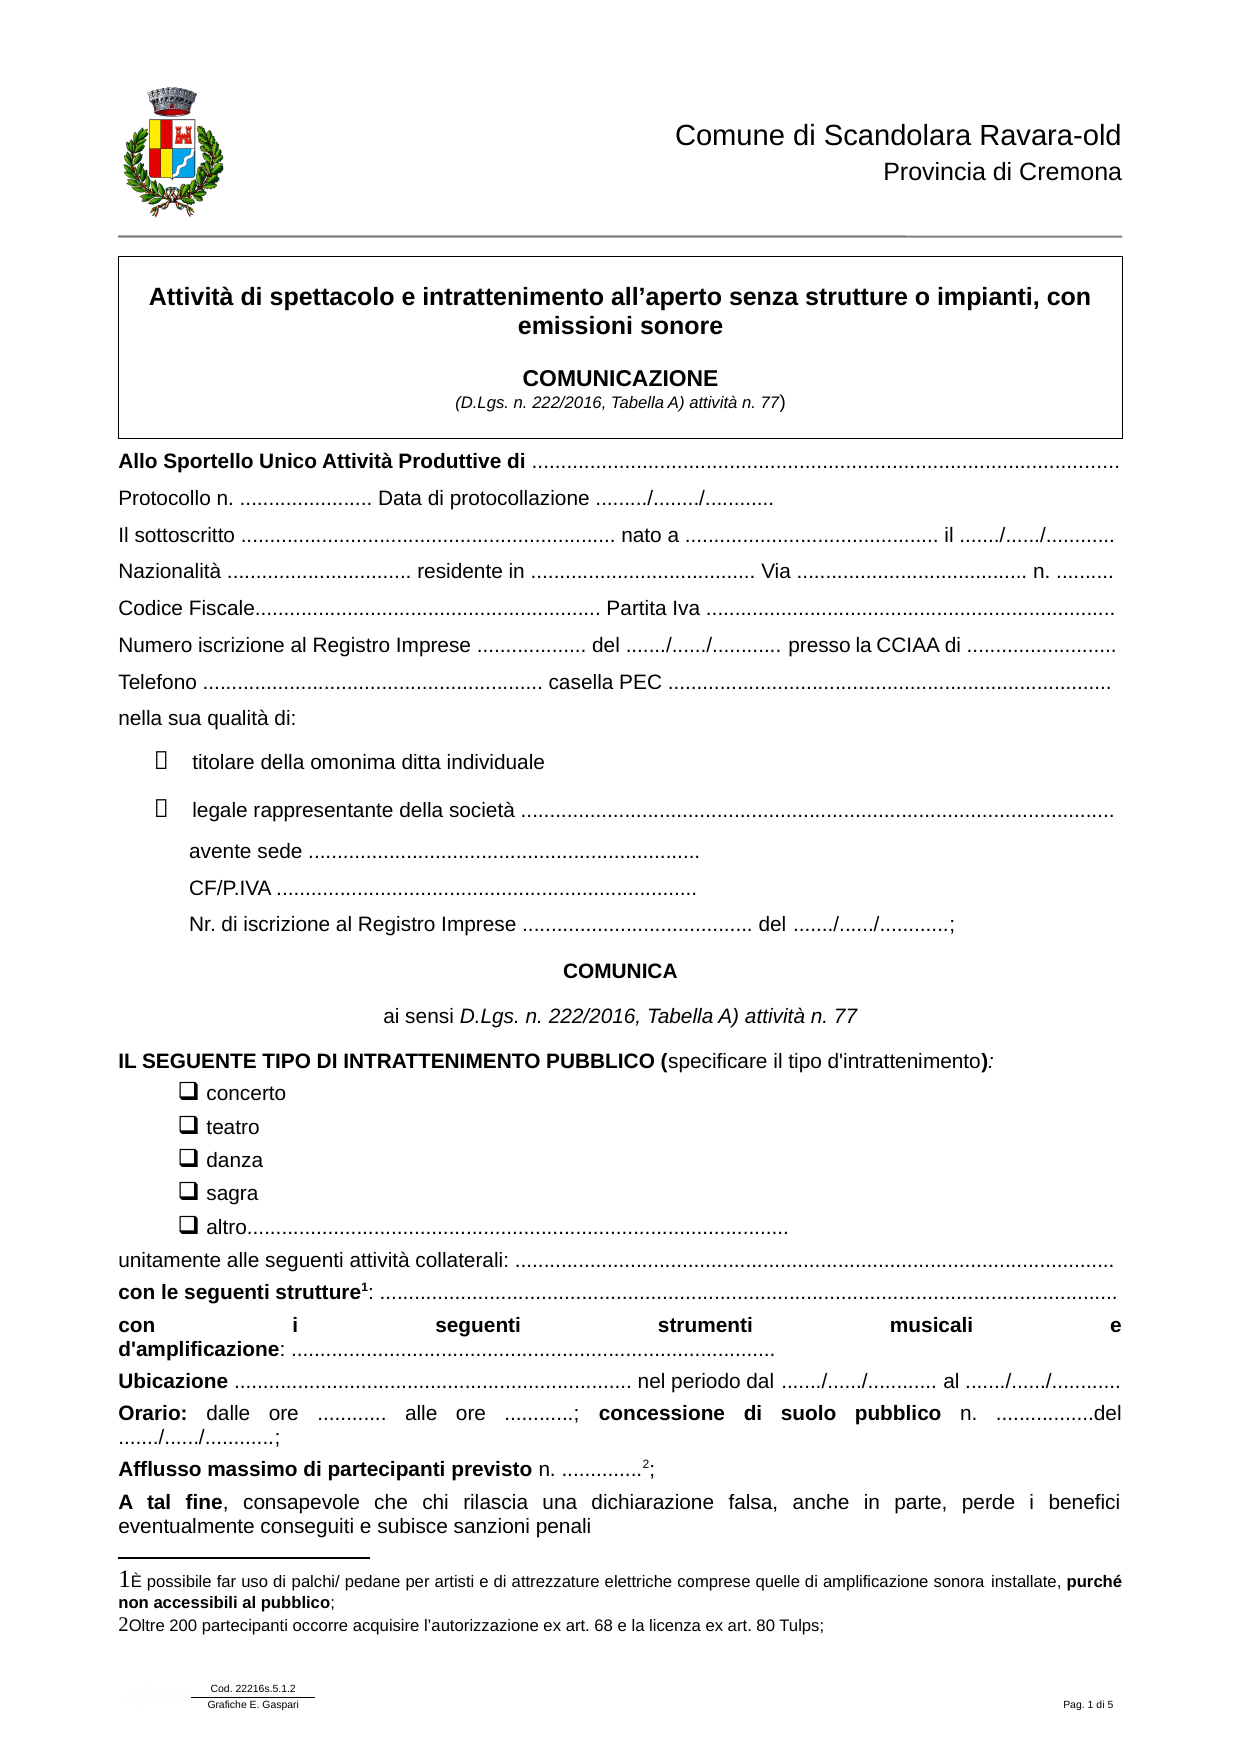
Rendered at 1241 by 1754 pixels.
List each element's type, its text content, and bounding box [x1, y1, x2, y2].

text  legale rappresentante della società ....................................................................................................... [153, 791, 1122, 825]
text IL SEGUENTE TIPO DI INTRATTENIMENTO PUBBLICO (specificare il tipo d'intrattenimento): [118, 1049, 1122, 1073]
text Telefono ........................................................... casella PEC ............................................................................. [118, 669, 1122, 693]
text  sagra [177, 1181, 1122, 1206]
text avente sede .................................................................... [189, 839, 1122, 863]
text Afflusso massimo di partecipanti previsto n. ..............; [118, 1457, 1122, 1481]
table_header Attività di spettacolo e intrattenimento all’aperto senza strutture o impianti, con emissioni sonore COMUNICAZIONE (D.Lgs. n. 222/2016, Tabella A) attività n. 77) [119, 257, 1122, 437]
text  concerto [177, 1081, 1122, 1106]
text  titolare della omonima ditta individuale [153, 743, 1122, 777]
text È possibile far uso di palchi/ pedane per artisti e di attrezzature elettriche comprese quelle di amplificazione sonora installate, purché non accessibili al pubblico; [118, 1564, 1122, 1612]
picture [122, 87, 224, 219]
text  danza [177, 1148, 1122, 1173]
text COMUNICA [118, 959, 1122, 983]
text Comune di Scandolara Ravara-old [224, 118, 1122, 152]
text con i seguenti strumenti musicali e d'amplificazione: .................................................................................... [118, 1312, 1122, 1360]
text Il sottoscritto ................................................................. nato a ............................................ il ......./....../............ [118, 522, 1122, 546]
text con le seguenti strutture: ................................................................................................................................ [118, 1280, 1122, 1304]
text CF/P.IVA ......................................................................... [189, 875, 1122, 899]
text Protocollo n. ....................... Data di protocollazione ........./......../............ [118, 486, 1122, 509]
text Allo Sportello Unico Attività Produttive di [118, 449, 1122, 473]
text Ubicazione ..................................................................... nel periodo dal ......./....../............ al ......./....../............ [118, 1369, 1122, 1393]
text Provincia di Cremona [224, 157, 1122, 185]
text A tal fine, consapevole che chi rilascia una dichiarazione falsa, anche in parte, perde i benefici eventualmente conseguiti e subisce sanzioni penali [118, 1489, 1122, 1537]
text Nazionalità ................................ residente in ....................................... Via ........................................ n. .......... [118, 559, 1122, 583]
text Codice Fiscale............................................................ Partita Iva ....................................................................... [118, 596, 1122, 620]
text Orario: dalle ore ............ alle ore ............; concessione di suolo pubblico n. .................del ......./....../............; [118, 1401, 1122, 1449]
text Nr. di iscrizione al Registro Imprese ........................................ del ......./....../............; [189, 912, 1122, 936]
text nella sua qualità di: [118, 706, 1122, 730]
text ai sensi D.Lgs. n. 222/2016, Tabella A) attività n. 77 [118, 1004, 1122, 1028]
text  altro.............................................................................................. [177, 1214, 1122, 1239]
text Numero iscrizione al Registro Imprese ................... del ......./....../............ presso la CCIAA di .......................... [118, 633, 1122, 657]
text Oltre 200 partecipanti occorre acquisire l’autorizzazione ex art. 68 e la licenza ex art. 80 Tulps; [118, 1612, 1122, 1636]
text unitamente alle seguenti attività collaterali: ........................................................................................................ [118, 1248, 1122, 1272]
text  teatro [177, 1114, 1122, 1139]
